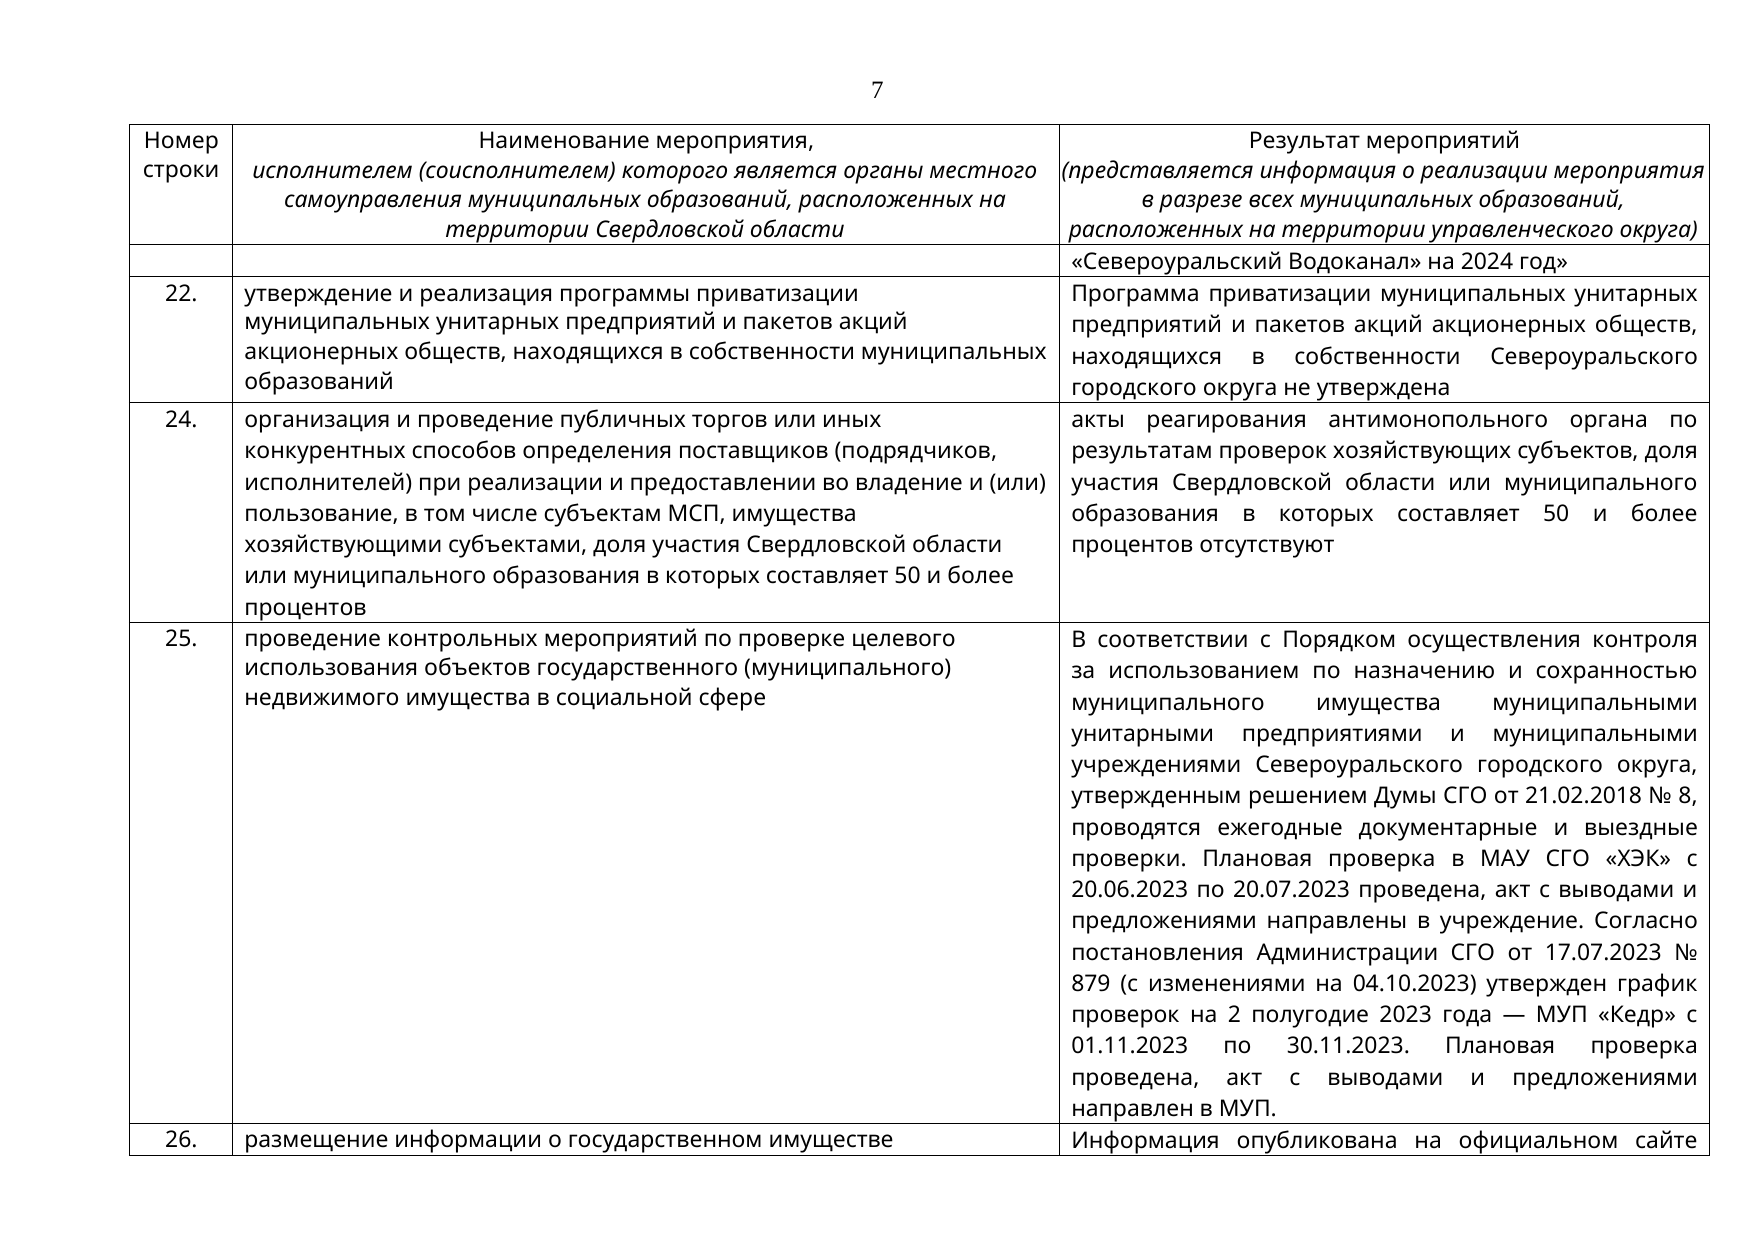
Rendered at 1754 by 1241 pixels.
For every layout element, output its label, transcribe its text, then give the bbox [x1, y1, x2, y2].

table_cell 25. [130, 623, 232, 1123]
table_cell 26. [130, 1124, 232, 1155]
table_cell 22. [130, 277, 232, 402]
table_cell размещение информации о государственном имуществе [233, 1124, 1059, 1155]
table_cell «Североуральский Водоканал» на 2024 год» [1060, 245, 1709, 276]
table_cell проведение контрольных мероприятий по проверке целевого использования объектов государственного (муниципального) недвижимого имущества в социальной сфере [233, 623, 1059, 1123]
table_cell Информация опубликована на официальном сайте [1060, 1124, 1709, 1155]
table_cell утверждение и реализация программы приватизации муниципальных унитарных предприятий и пакетов акций акционерных обществ, находящихся в собственности муниципальных образований [233, 277, 1059, 402]
table_header Результат мероприятий (представляется информация о реализации мероприятия в разрезе всех муниципальных образований, расположенных на территории управленческого округа) [1060, 125, 1709, 244]
table_cell акты реагирования антимонопольного органа по результатам проверок хозяйствующих субъектов, доля участия Свердловской области или муниципального образования в которых составляет 50 и более процентов отсутствуют [1060, 403, 1709, 622]
table_header Наименование мероприятия, исполнителем (соисполнителем) которого является органы местного самоуправления муниципальных образований, расположенных на территории Свердловской области [233, 125, 1059, 244]
table_cell В соответствии с Порядком осуществления контроля за использованием по назначению и сохранностью муниципального имущества муниципальными унитарными предприятиями и муниципальными учреждениями Североуральского городского округа, утвержденным решением Думы СГО от 21.02.2018 № 8, проводятся ежегодные документарные и выездные проверки. Плановая проверка в МАУ СГО «ХЭК» с 20.06.2023 по 20.07.2023 проведена, акт с выводами и предложениями направлены в учреждение. Согласно постановления Администрации СГО от 17.07.2023 № 879 (с изменениями на 04.10.2023) утвержден график проверок на 2 полугодие 2023 года — МУП «Кедр» с 01.11.2023 по 30.11.2023. Плановая проверка проведена, акт с выводами и предложениями направлен в МУП. [1060, 623, 1709, 1123]
table_cell Программа приватизации муниципальных унитарных предприятий и пакетов акций акционерных обществ, находящихся в собственности Североуральского городского округа не утверждена [1060, 277, 1709, 402]
table_cell организация и проведение публичных торгов или иных конкурентных способов определения поставщиков (подрядчиков, исполнителей) при реализации и предоставлении во владение и (или) пользование, в том числе субъектам МСП, имущества хозяйствующими субъектами, доля участия Свердловской области или муниципального образования в которых составляет 50 и более процентов [233, 403, 1059, 622]
table_cell [233, 245, 1059, 276]
table_cell 24. [130, 403, 232, 622]
table_header Номер строки [130, 125, 232, 244]
table_cell [130, 245, 232, 276]
